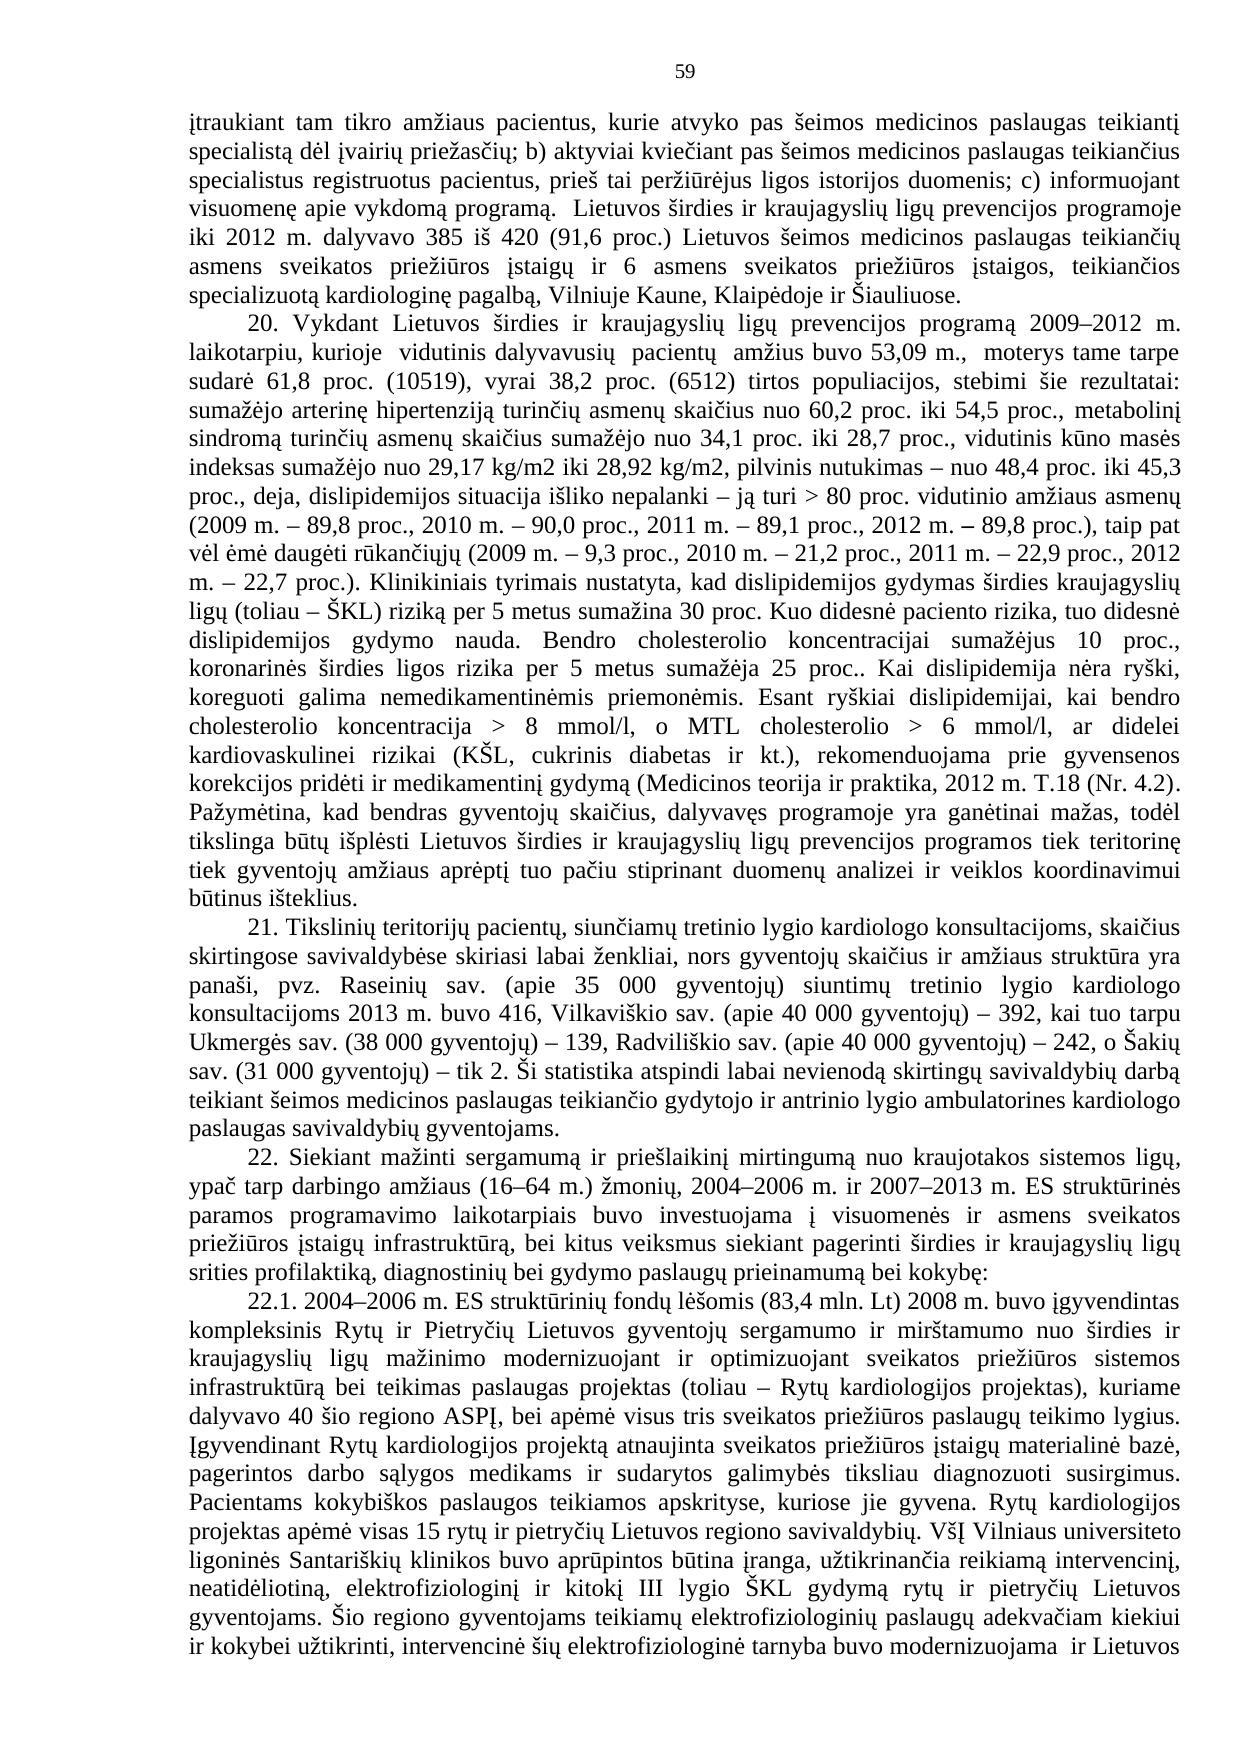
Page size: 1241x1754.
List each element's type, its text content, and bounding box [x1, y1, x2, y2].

text įtraukiant tam tikro amžiaus pacientus, kurie atvyko pas šeimos medicinos paslaugas teikiantį specialistą dėl įvairių priežasčių; b) aktyviai kviečiant pas šeimos medicinos paslaugas teikiančius specialistus registruotus pacientus, prieš tai peržiūrėjus ligos istorijos duomenis; c) informuojant visuomenę apie vykdomą programą. Lietuvos širdies ir kraujagyslių ligų prevencijos programoje iki 2012 m. dalyvavo 385 iš 420 (91,6 proc.) Lietuvos šeimos medicinos paslaugas teikiančių asmens sveikatos priežiūros įstaigų ir 6 asmens sveikatos priežiūros įstaigos, teikiančios specializuotą kardiologinę pagalbą, Vilniuje Kaune, Klaipėdoje ir Šiauliuose. [188, 107, 1181, 308]
text 22.1. 2004–2006 m. ES struktūrinių fondų lėšomis (83,4 mln. Lt) 2008 m. buvo įgyvendintas kompleksinis Rytų ir Pietryčių Lietuvos gyventojų sergamumo ir mirštamumo nuo širdies ir kraujagyslių ligų mažinimo modernizuojant ir optimizuojant sveikatos priežiūros sistemos infrastruktūrą bei teikimas paslaugas projektas (toliau – Rytų kardiologijos projektas), kuriame dalyvavo 40 šio regiono ASPĮ, bei apėmė visus tris sveikatos priežiūros paslaugų teikimo lygius. Įgyvendinant Rytų kardiologijos projektą atnaujinta sveikatos priežiūros įstaigų materialinė bazė, pagerintos darbo sąlygos medikams ir sudarytos galimybės tiksliau diagnozuoti susirgimus. Pacientams kokybiškos paslaugos teikiamos apskrityse, kuriose jie gyvena. Rytų kardiologijos projektas apėmė visas 15 rytų ir pietryčių Lietuvos regiono savivaldybių. VšĮ Vilniaus universiteto ligoninės Santariškių klinikos buvo aprūpintos būtina įranga, užtikrinančia reikiamą intervencinį, neatidėliotiną, elektrofiziologinį ir kitokį III lygio ŠKL gydymą rytų ir pietryčių Lietuvos gyventojams. Šio regiono gyventojams teikiamų elektrofiziologinių paslaugų adekvačiam kiekiui ir kokybei užtikrinti, intervencinė šių elektrofiziologinė tarnyba buvo modernizuojama ir Lietuvos [188, 1286, 1181, 1660]
text 20. Vykdant Lietuvos širdies ir kraujagyslių ligų prevencijos programą 2009–2012 m. laikotarpiu, kurioje vidutinis dalyvavusių pacientų amžius buvo 53,09 m., moterys tame tarpe sudarė 61,8 proc. (10519), vyrai 38,2 proc. (6512) tirtos populiacijos, stebimi šie rezultatai: sumažėjo arterinę hipertenziją turinčių asmenų skaičius nuo 60,2 proc. iki 54,5 proc., metabolinį sindromą turinčių asmenų skaičius sumažėjo nuo 34,1 proc. iki 28,7 proc., vidutinis kūno masės indeksas sumažėjo nuo 29,17 kg/m2 iki 28,92 kg/m2, pilvinis nutukimas – nuo 48,4 proc. iki 45,3 proc., deja, dislipidemijos situacija išliko nepalanki – ją turi > 80 proc. vidutinio amžiaus asmenų (2009 m. – 89,8 proc., 2010 m. – 90,0 proc., 2011 m. – 89,1 proc., 2012 m. – 89,8 proc.), taip pat vėl ėmė daugėti rūkančiųjų (2009 m. – 9,3 proc., 2010 m. – 21,2 proc., 2011 m. – 22,9 proc., 2012 m. – 22,7 proc.). Klinikiniais tyrimais nustatyta, kad dislipidemijos gydymas širdies kraujagyslių ligų (toliau – ŠKL) riziką per 5 metus sumažina 30 proc. Kuo didesnė paciento rizika, tuo didesnė dislipidemijos gydymo nauda. Bendro cholesterolio koncentracijai sumažėjus 10 proc., koronarinės širdies ligos rizika per 5 metus sumažėja 25 proc.. Kai dislipidemija nėra ryški, koreguoti galima nemedikamentinėmis priemonėmis. Esant ryškiai dislipidemijai, kai bendro cholesterolio koncentracija > 8 mmol/l, o MTL cholesterolio > 6 mmol/l, ar didelei kardiovaskulinei rizikai (KŠL, cukrinis diabetas ir kt.), rekomenduojama prie gyvensenos korekcijos pridėti ir medikamentinį gydymą (Medicinos teorija ir praktika, 2012 m. T.18 (Nr. 4.2). Pažymėtina, kad bendras gyventojų skaičius, dalyvavęs programoje yra ganėtinai mažas, todėl tikslinga būtų išplėsti Lietuvos širdies ir kraujagyslių ligų prevencijos programos tiek teritorinę tiek gyventojų amžiaus aprėptį tuo pačiu stiprinant duomenų analizei ir veiklos koordinavimui būtinus išteklius. [188, 308, 1181, 912]
text 21. Tikslinių teritorijų pacientų, siunčiamų tretinio lygio kardiologo konsultacijoms, skaičius skirtingose savivaldybėse skiriasi labai ženkliai, nors gyventojų skaičius ir amžiaus struktūra yra panaši, pvz. Raseinių sav. (apie 35 000 gyventojų) siuntimų tretinio lygio kardiologo konsultacijoms 2013 m. buvo 416, Vilkaviškio sav. (apie 40 000 gyventojų) – 392, kai tuo tarpu Ukmergės sav. (38 000 gyventojų) – 139, Radviliškio sav. (apie 40 000 gyventojų) – 242, o Šakių sav. (31 000 gyventojų) – tik 2. Ši statistika atspindi labai nevienodą skirtingų savivaldybių darbą teikiant šeimos medicinos paslaugas teikiančio gydytojo ir antrinio lygio ambulatorines kardiologo paslaugas savivaldybių gyventojams. [188, 912, 1181, 1142]
text 22. Siekiant mažinti sergamumą ir priešlaikinį mirtingumą nuo kraujotakos sistemos ligų, ypač tarp darbingo amžiaus (16–64 m.) žmonių, 2004–2006 m. ir 2007–2013 m. ES struktūrinės paramos programavimo laikotarpiais buvo investuojama į visuomenės ir asmens sveikatos priežiūros įstaigų infrastruktūrą, bei kitus veiksmus siekiant pagerinti širdies ir kraujagyslių ligų srities profilaktiką, diagnostinių bei gydymo paslaugų prieinamumą bei kokybę: [188, 1142, 1181, 1286]
